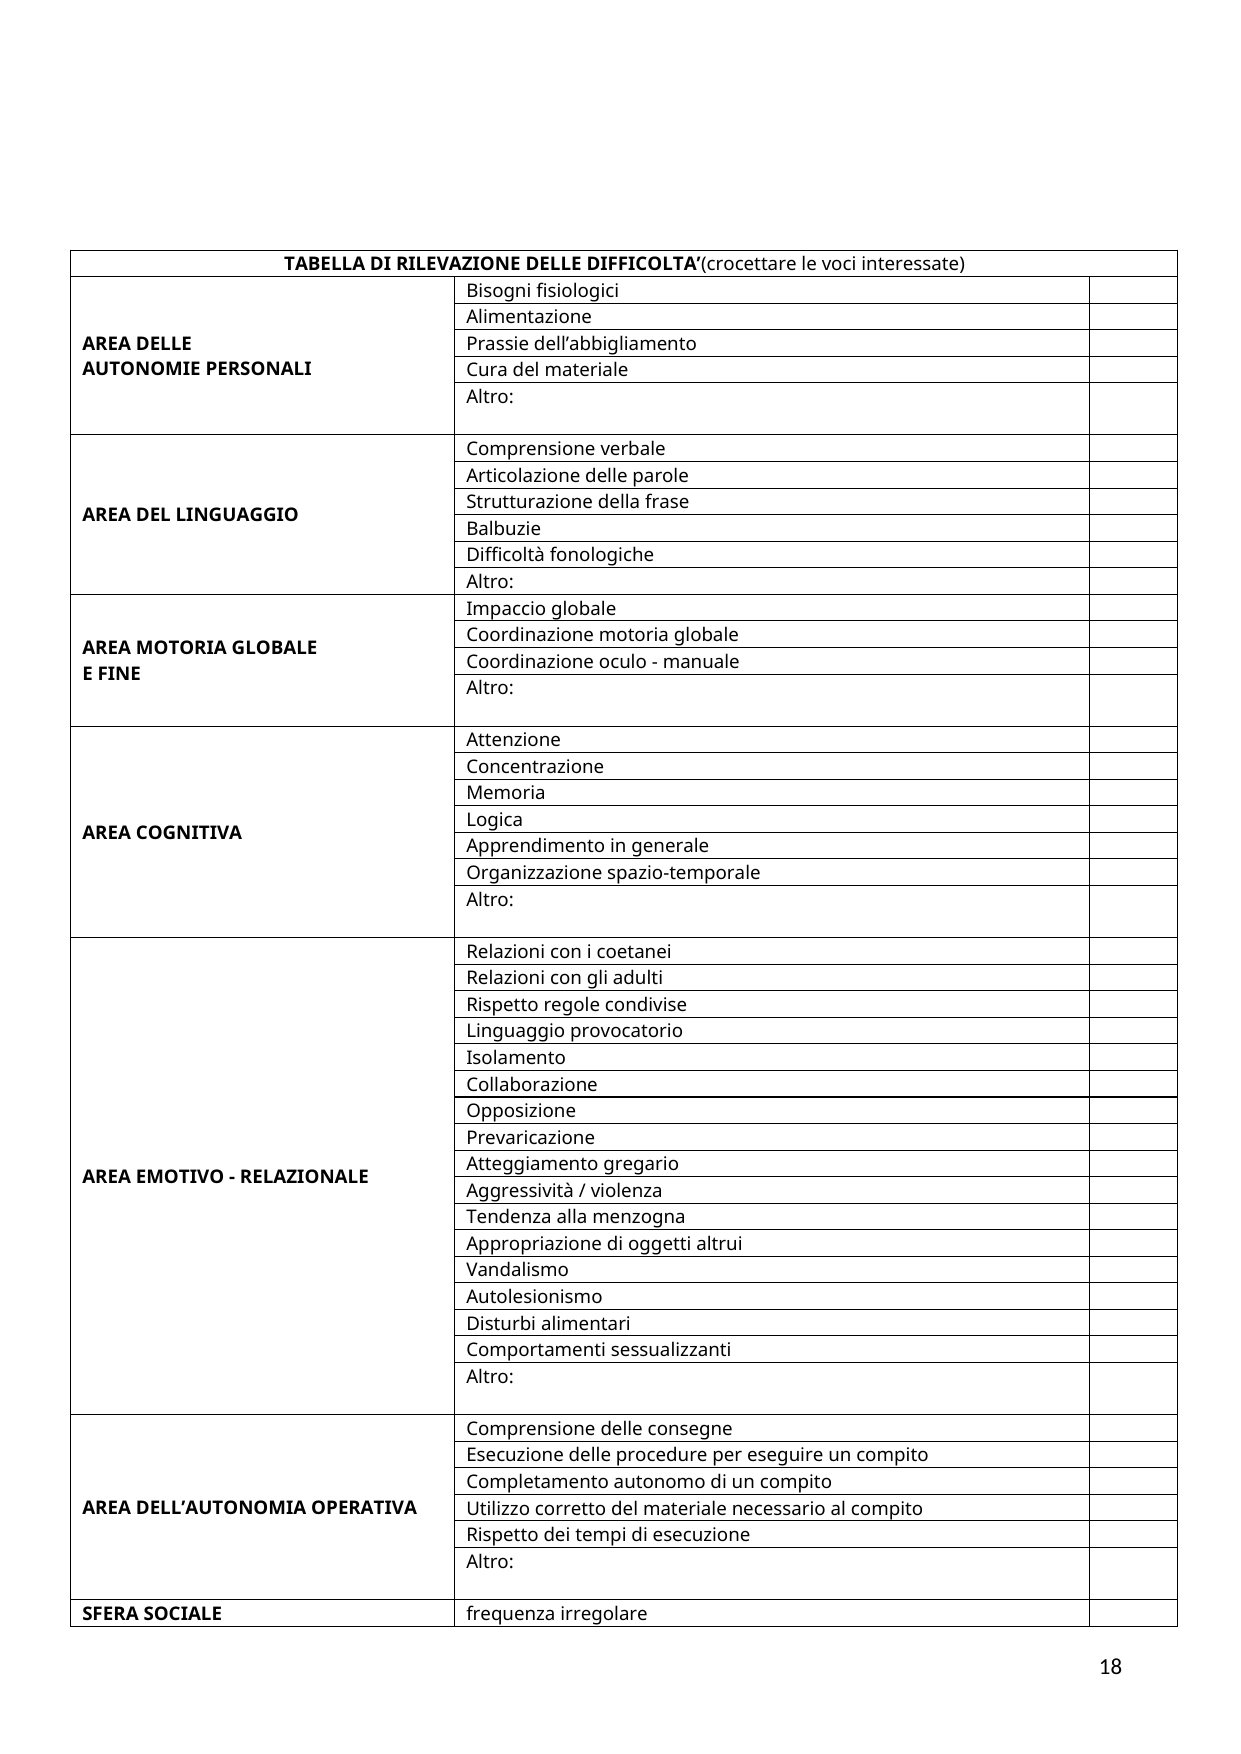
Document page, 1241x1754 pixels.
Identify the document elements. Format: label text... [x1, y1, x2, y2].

table_cell Difficoltà fonologiche [455, 542, 1089, 567]
table_cell Autolesionismo [455, 1283, 1089, 1309]
table_cell Isolamento [455, 1044, 1089, 1070]
table_cell [1090, 595, 1177, 620]
table_cell Strutturazione della frase [455, 489, 1089, 514]
table_cell Coordinazione motoria globale [455, 621, 1089, 647]
table_cell Coordinazione oculo - manuale [455, 648, 1089, 673]
table_cell [1090, 833, 1177, 858]
table_cell AREA DELL’AUTONOMIA OPERATIVA [71, 1415, 454, 1599]
table_cell [1090, 621, 1177, 647]
table_cell Linguaggio provocatorio [455, 1018, 1089, 1043]
table_cell [1090, 859, 1177, 885]
table_cell AREA EMOTIVO - RELAZIONALE [71, 938, 454, 1414]
table_cell Bisogni fisiologici [455, 277, 1089, 303]
table_cell Altro: [455, 383, 1089, 434]
table_cell Alimentazione [455, 304, 1089, 329]
table_cell [1090, 383, 1177, 434]
table_cell [1090, 727, 1177, 752]
table_cell [1090, 753, 1177, 779]
table_cell Memoria [455, 780, 1089, 805]
table_cell [1090, 675, 1177, 726]
table_cell [1090, 1151, 1177, 1176]
table_cell [1090, 304, 1177, 329]
table_cell Balbuzie [455, 515, 1089, 541]
table_cell [1090, 357, 1177, 382]
table_cell Disturbi alimentari [455, 1310, 1089, 1335]
table_cell [1090, 1124, 1177, 1149]
table_cell Attenzione [455, 727, 1089, 752]
table_cell [1090, 542, 1177, 567]
table_cell Comportamenti sessualizzanti [455, 1336, 1089, 1362]
table_cell [1090, 1071, 1177, 1096]
table_cell [1090, 1310, 1177, 1335]
table_cell Comprensione verbale [455, 435, 1089, 461]
table_cell Altro: [455, 568, 1089, 594]
table_cell Prevaricazione [455, 1124, 1089, 1149]
table_header TABELLA DI RILEVAZIONE DELLE DIFFICOLTA’(crocettare le voci interessate) [71, 251, 1177, 276]
table_cell [1090, 938, 1177, 963]
table_cell [1090, 1044, 1177, 1070]
table_cell Relazioni con gli adulti [455, 965, 1089, 990]
table_cell [1090, 965, 1177, 990]
table_cell Appropriazione di oggetti altrui [455, 1230, 1089, 1256]
table_cell Rispetto dei tempi di esecuzione [455, 1521, 1089, 1547]
table_cell Aggressività / violenza [455, 1177, 1089, 1203]
table_cell [1090, 1521, 1177, 1547]
table_cell Comprensione delle consegne [455, 1415, 1089, 1441]
table_cell Atteggiamento gregario [455, 1151, 1089, 1176]
table_cell [1090, 648, 1177, 673]
table_cell [1090, 435, 1177, 461]
table_cell AREA DELLE AUTONOMIE PERSONALI [71, 277, 454, 434]
table_cell Concentrazione [455, 753, 1089, 779]
table_cell [1090, 1548, 1177, 1599]
table_cell Collaborazione [455, 1071, 1089, 1096]
table_cell Tendenza alla menzogna [455, 1204, 1089, 1229]
table_cell [1090, 568, 1177, 594]
table_cell AREA MOTORIA GLOBALE E FINE [71, 595, 454, 726]
table_cell Altro: [455, 886, 1089, 937]
table_cell [1090, 1415, 1177, 1441]
table_cell [1090, 515, 1177, 541]
table_cell Rispetto regole condivise [455, 991, 1089, 1017]
table_cell [1090, 1230, 1177, 1256]
table_cell [1090, 330, 1177, 356]
table_cell [1090, 780, 1177, 805]
table_cell [1090, 1363, 1177, 1414]
table_cell [1090, 991, 1177, 1017]
table_cell [1090, 1257, 1177, 1282]
table_cell [1090, 1442, 1177, 1467]
table_cell [1090, 277, 1177, 303]
table_cell Altro: [455, 1548, 1089, 1599]
table_cell Logica [455, 806, 1089, 832]
table_cell Cura del materiale [455, 357, 1089, 382]
table_cell [1090, 1600, 1177, 1626]
table_cell [1090, 886, 1177, 937]
table_cell [1090, 806, 1177, 832]
table_cell [1090, 1177, 1177, 1203]
table_cell Altro: [455, 1363, 1089, 1414]
table_cell [1090, 1283, 1177, 1309]
table_cell [1090, 1495, 1177, 1520]
table_cell Impaccio globale [455, 595, 1089, 620]
table_cell frequenza irregolare [455, 1600, 1089, 1626]
table_cell Organizzazione spazio-temporale [455, 859, 1089, 885]
table_cell Esecuzione delle procedure per eseguire un compito [455, 1442, 1089, 1467]
table_cell [1090, 1336, 1177, 1362]
table_cell [1090, 1018, 1177, 1043]
table_cell Articolazione delle parole [455, 462, 1089, 487]
table_cell Opposizione [455, 1098, 1089, 1123]
table_cell Relazioni con i coetanei [455, 938, 1089, 963]
table_cell SFERA SOCIALE [71, 1600, 454, 1626]
table_cell AREA DEL LINGUAGGIO [71, 435, 454, 594]
table_cell [1090, 462, 1177, 487]
table_cell [1090, 489, 1177, 514]
table_cell Utilizzo corretto del materiale necessario al compito [455, 1495, 1089, 1520]
table_cell [1090, 1098, 1177, 1123]
table_cell Completamento autonomo di un compito [455, 1468, 1089, 1494]
table_cell Apprendimento in generale [455, 833, 1089, 858]
table_cell Prassie dell’abbigliamento [455, 330, 1089, 356]
table_cell [1090, 1468, 1177, 1494]
table_cell AREA COGNITIVA [71, 727, 454, 937]
table_cell Altro: [455, 675, 1089, 726]
table_cell [1090, 1204, 1177, 1229]
table_cell Vandalismo [455, 1257, 1089, 1282]
